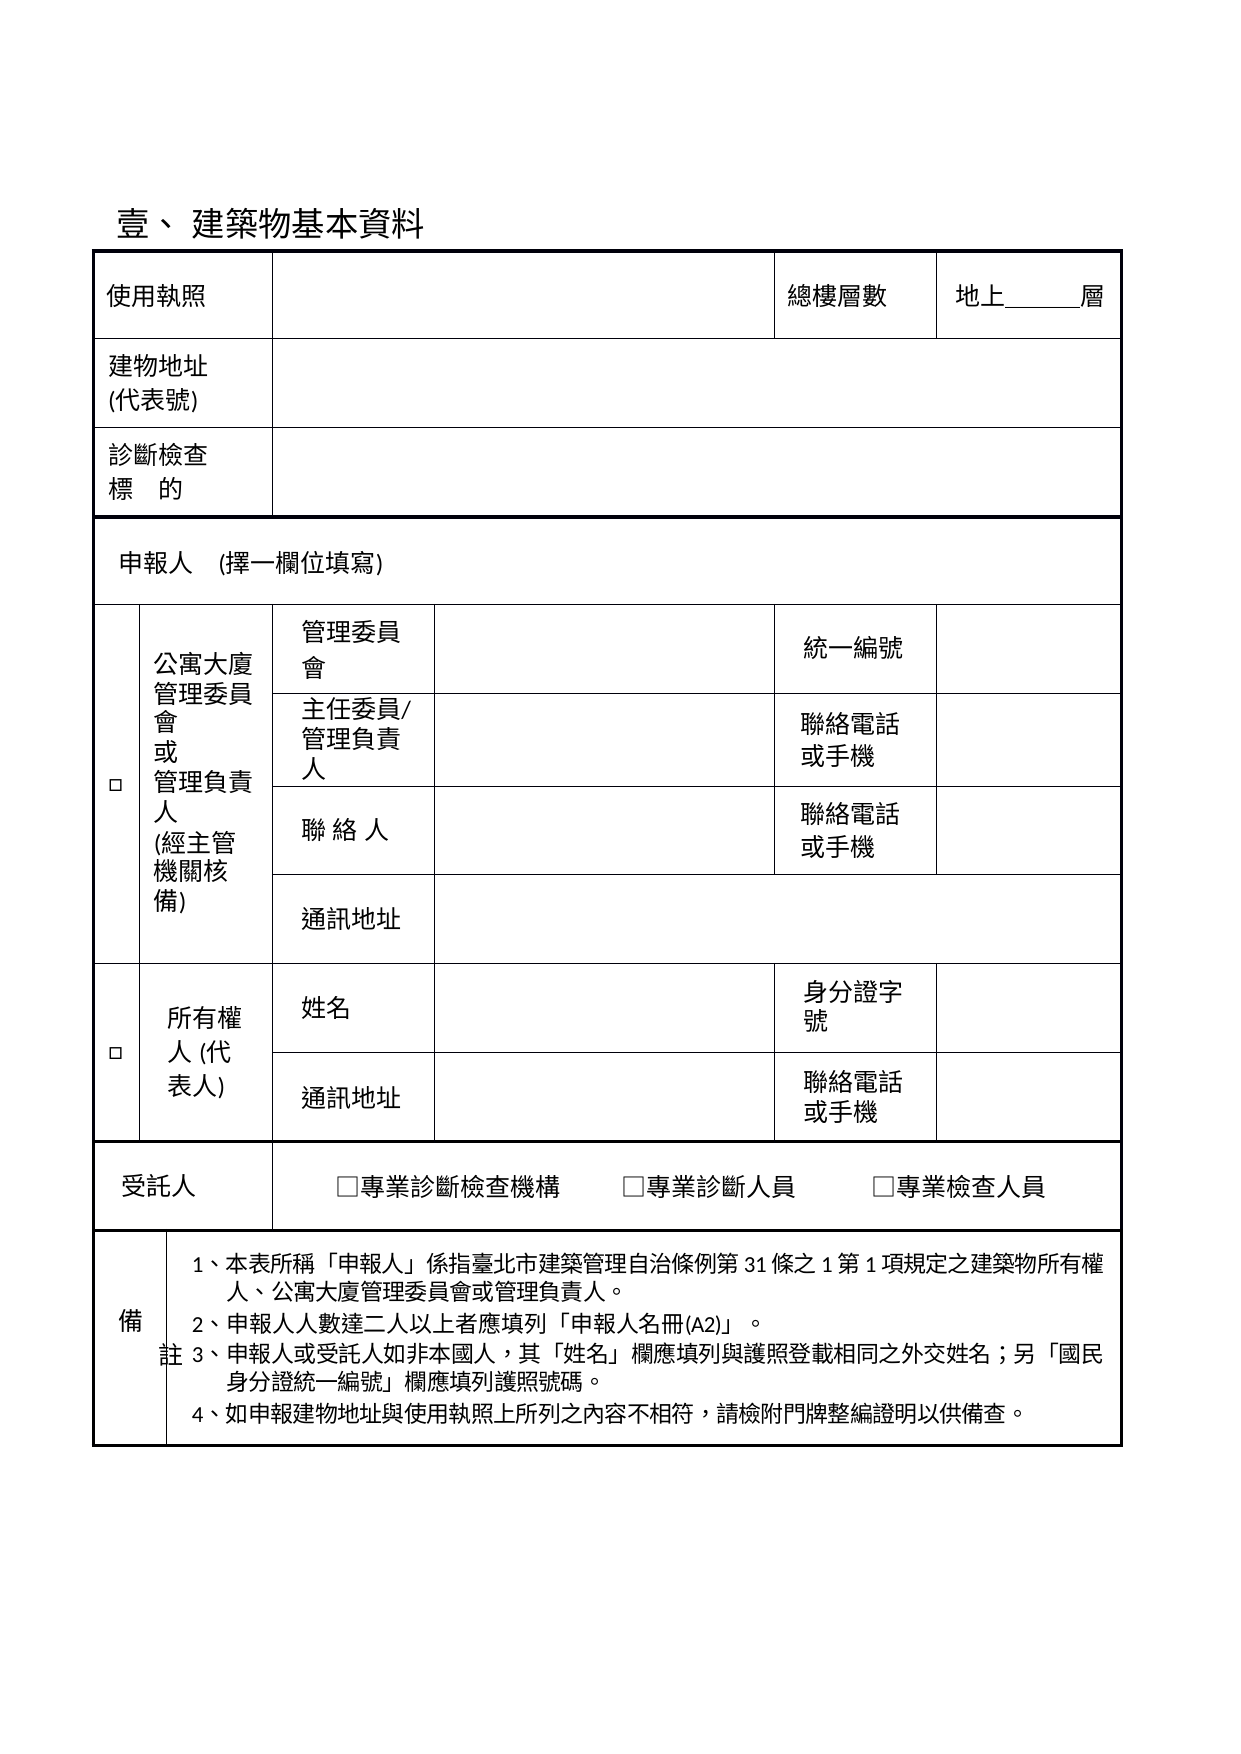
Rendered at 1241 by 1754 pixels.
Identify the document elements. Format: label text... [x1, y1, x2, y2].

table_cell 所有權人 (代表人) [140, 964, 272, 1140]
table_cell 通訊地址 [273, 1053, 434, 1140]
table_cell [273, 428, 1120, 515]
table_cell [435, 875, 1120, 963]
table_cell 姓名 [273, 964, 434, 1052]
table_cell [435, 605, 774, 693]
table_cell 通訊地址 [273, 875, 434, 963]
table_cell [937, 1053, 1120, 1140]
table_cell 建物地址 (代表號) [95, 339, 272, 427]
table_cell [937, 694, 1120, 786]
table_cell [435, 964, 774, 1052]
table_cell [937, 964, 1120, 1052]
table_cell 公寓大廈 管理委員會 或 管理負責人 (經主管機關核備) [140, 605, 272, 963]
table_header 地上＿＿＿層 [937, 253, 1120, 338]
table_cell [937, 787, 1120, 874]
table_cell [937, 605, 1120, 693]
table_cell 身分證字號 [775, 964, 936, 1052]
table_cell [435, 694, 774, 786]
table_cell 受託人 [95, 1143, 272, 1229]
table_header 使用執照 [95, 253, 272, 338]
table_cell 診斷檢查 標 的 [95, 428, 272, 515]
table_header [273, 253, 774, 338]
table_cell □ [95, 605, 139, 963]
table_cell 聯絡電話 或手機 [775, 694, 936, 786]
table_cell 管理委員會 [273, 605, 434, 693]
table_cell □專業診斷檢查機構 □專業診斷人員 □專業檢查人員 [273, 1143, 1120, 1229]
table_cell 申報人 (擇一欄位填寫) [95, 519, 1120, 604]
table_cell [435, 1053, 774, 1140]
table_cell 備 註 [95, 1232, 166, 1444]
table_header 總樓層數 [775, 253, 936, 338]
table_cell 聯絡電話 或手機 [775, 787, 936, 874]
table_cell 聯絡電話 或手機 [775, 1053, 936, 1140]
table_cell 聯 絡 人 [273, 787, 434, 874]
table_cell [435, 787, 774, 874]
table_cell □ [95, 964, 139, 1140]
subtitle 建築物基本資料 [116, 198, 1149, 246]
table_cell 主任委員/ 管理負責人 [273, 694, 434, 786]
table_cell 統一編號 [775, 605, 936, 693]
table_cell [273, 339, 1120, 427]
table_cell 1、本表所稱「申報人」係指臺北市建築管理自治條例第31條之1第1項規定之建築物所有權人、公寓大廈管理委員會或管理負責人。 2、申報人人數達二人以上者應填列「申報人名冊(A2)」。 3、申報人或受託人如非本國人，其「姓名」欄應填列與護照登載相同之外交姓名；另「國民身分證統一編號」欄應填列護照號碼。 4、如申報建物地址與使用執照上所列之內容不相符，請檢附門牌整編證明以供備查。 [167, 1232, 1120, 1444]
